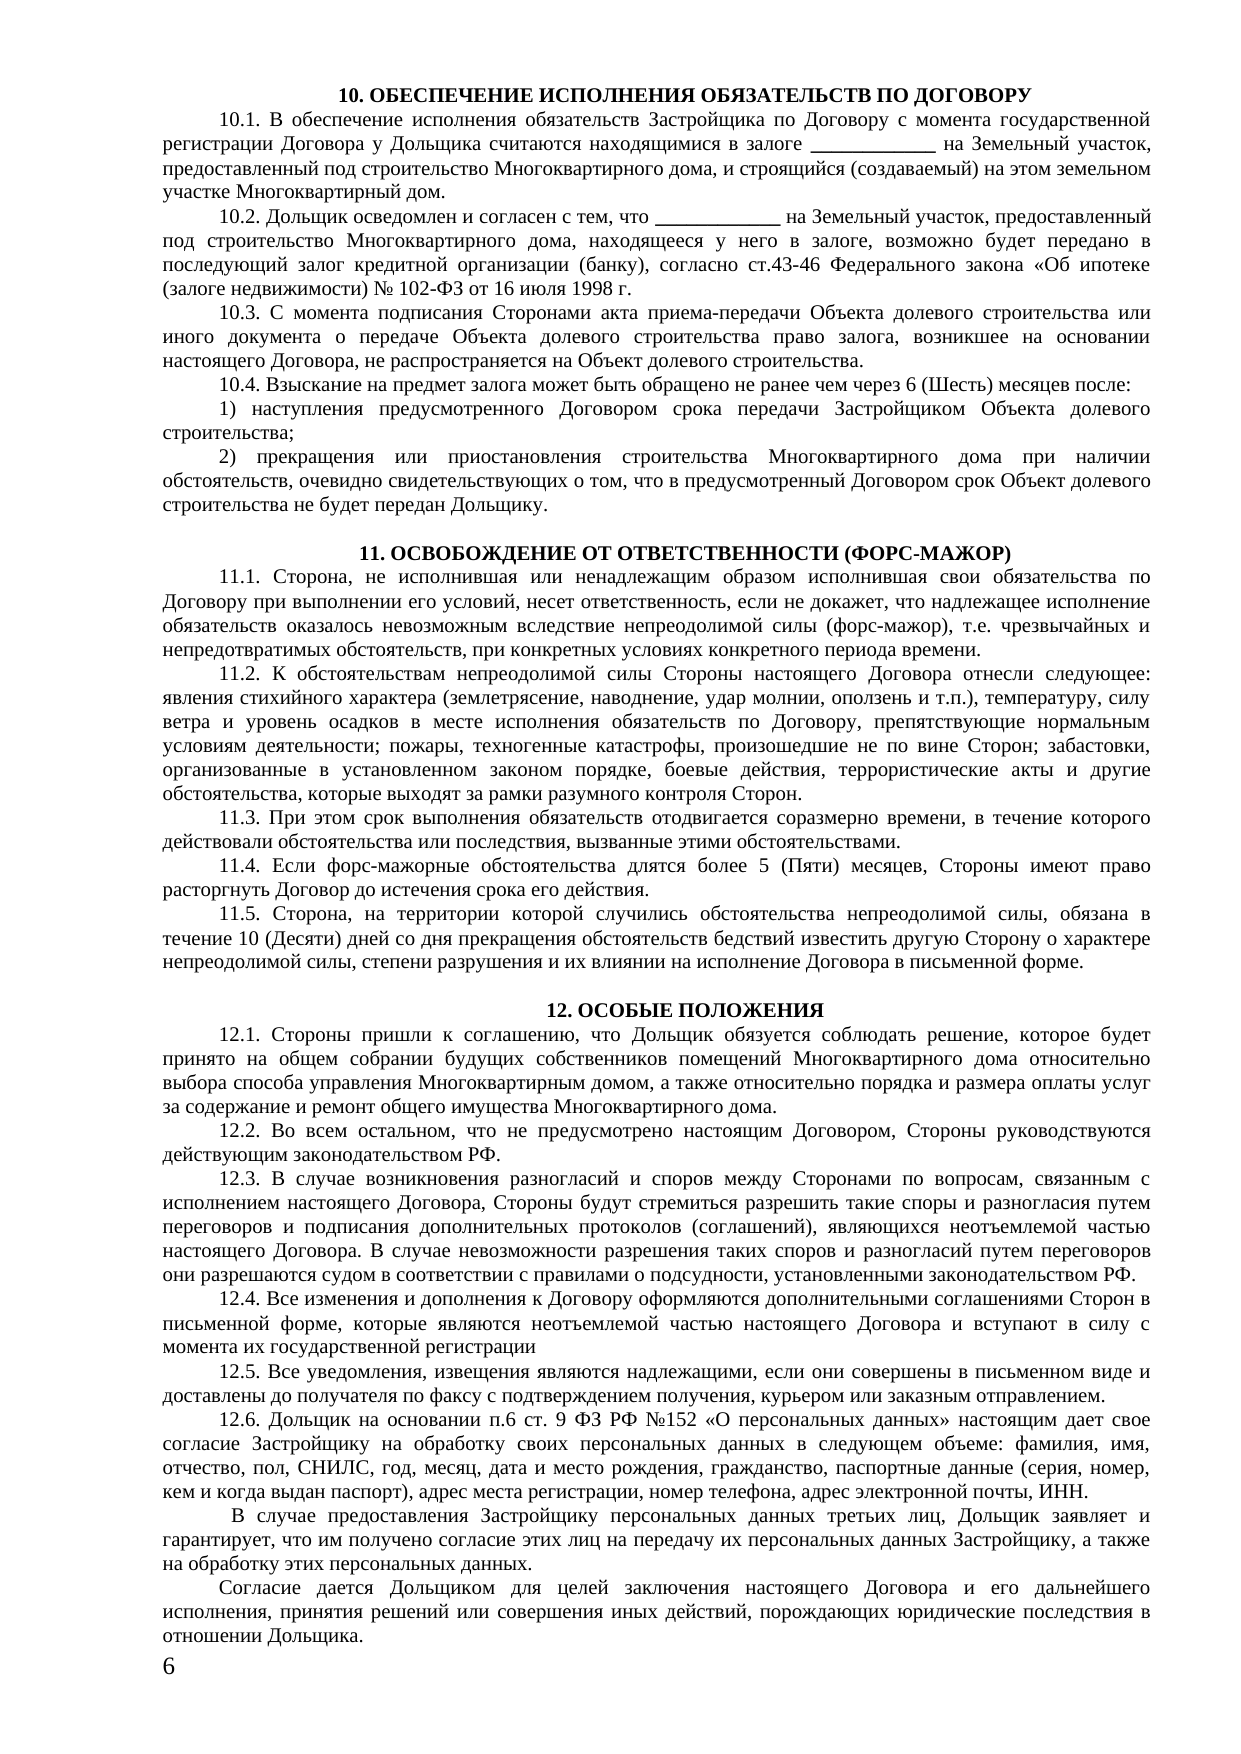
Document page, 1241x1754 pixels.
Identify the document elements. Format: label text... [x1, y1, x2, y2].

text В случае предоставления Застройщику персональных данных третьих лиц, Дольщик заявляет и гарантирует, что им получено согласие этих лиц на передачу их персональных данных Застройщику, а также на обработку этих персональных данных. [162, 1503, 1152, 1575]
text 12.2. Во всем остальном, что не предусмотрено настоящим Договором, Стороны руководствуются действующим законодательством РФ. [162, 1118, 1152, 1166]
text 11.3. При этом срок выполнения обязательств отодвигается соразмерно времени, в течение которого действовали обстоятельства или последствия, вызванные этими обстоятельствами. [162, 805, 1152, 853]
text 12.3. В случае возникновения разногласий и споров между Сторонами по вопросам, связанным с исполнением настоящего Договора, Стороны будут стремиться разрешить такие споры и разногласия путем переговоров и подписания дополнительных протоколов (соглашений), являющихся неотъемлемой частью настоящего Договора. В случае невозможности разрешения таких споров и разногласий путем переговоров они разрешаются судом в соответствии с правилами о подсудности, установленными законодательством РФ. [162, 1166, 1152, 1286]
text 11.1. Сторона, не исполнившая или ненадлежащим образом исполнившая свои обязательства по Договору при выполнении его условий, несет ответственность, если не докажет, что надлежащее исполнение обязательств оказалось невозможным вследствие непреодолимой силы (форс-мажор), т.е. чрезвычайных и непредотвратимых обстоятельств, при конкретных условиях конкретного периода времени. [162, 564, 1152, 661]
text 11.4. Если форс-мажорные обстоятельства длятся более 5 (Пяти) месяцев, Стороны имеют право расторгнуть Договор до истечения срока его действия. [162, 853, 1152, 901]
text 10.2. Дольщик осведомлен и согласен с тем, что ____________ на Земельный участок, предоставленный под строительство Многоквартирного дома, находящееся у него в залоге, возможно будет передано в последующий залог кредитной организации (банку), согласно ст.43-46 Федерального закона «Об ипотеке (залоге недвижимости) № 102-ФЗ от 16 июля 1998 г. [162, 203, 1152, 300]
text Согласие дается Дольщиком для целей заключения настоящего Договора и его дальнейшего исполнения, принятия решений или совершения иных действий, порождающих юридические последствия в отношении Дольщика. [162, 1575, 1152, 1647]
text 2) прекращения или приостановления строительства Многоквартирного дома при наличии обстоятельств, очевидно свидетельствующих о том, что в предусмотренный Договором срок Объект долевого строительства не будет передан Дольщику. [162, 444, 1152, 516]
text 10.1. В обеспечение исполнения обязательств Застройщика по Договору с момента государственной регистрации Договора у Дольщика считаются находящимися в залоге ____________ на Земельный участок, предоставленный под строительство Многоквартирного дома, и строящийся (создаваемый) на этом земельном участке Многоквартирный дом. [162, 107, 1152, 203]
text 10.3. С момента подписания Сторонами акта приема-передачи Объекта долевого строительства или иного документа о передаче Объекта долевого строительства право залога, возникшее на основании настоящего Договора, не распространяется на Объект долевого строительства. [162, 300, 1152, 372]
text 12.5. Все уведомления, извещения являются надлежащими, если они совершены в письменном виде и доставлены до получателя по факсу с подтверждением получения, курьером или заказным отправлением. [162, 1358, 1152, 1407]
text 12. ОСОБЫЕ ПОЛОЖЕНИЯ [162, 998, 1152, 1022]
text 11.5. Сторона, на территории которой случились обстоятельства непреодолимой силы, обязана в течение 10 (Десяти) дней со дня прекращения обстоятельств бедствий известить другую Сторону о характере непреодолимой силы, степени разрушения и их влиянии на исполнение Договора в письменной форме. [162, 901, 1152, 973]
text 1) наступления предусмотренного Договором срока передачи Застройщиком Объекта долевого строительства; [162, 396, 1152, 444]
text 12.4. Все изменения и дополнения к Договору оформляются дополнительными соглашениями Сторон в письменной форме, которые являются неотъемлемой частью настоящего Договора и вступают в силу с момента их государственной регистрации [162, 1286, 1152, 1358]
text 10.4. Взыскание на предмет залога может быть обращено не ранее чем через 6 (Шесть) месяцев после: [162, 372, 1152, 396]
text 11.2. К обстоятельствам непреодолимой силы Стороны настоящего Договора отнесли следующее: явления стихийного характера (землетрясение, наводнение, удар молнии, оползень и т.п.), температуру, силу ветра и уровень осадков в месте исполнения обязательств по Договору, препятствующие нормальным условиям деятельности; пожары, техногенные катастрофы, произошедшие не по вине Сторон; забастовки, организованные в установленном законом порядке, боевые действия, террористические акты и другие обстоятельства, которые выходят за рамки разумного контроля Сторон. [162, 661, 1152, 805]
text 12.1. Стороны пришли к соглашению, что Дольщик обязуется соблюдать решение, которое будет принято на общем собрании будущих собственников помещений Многоквартирного дома относительно выбора способа управления Многоквартирным домом, а также относительно порядка и размера оплаты услуг за содержание и ремонт общего имущества Многоквартирного дома. [162, 1022, 1152, 1118]
text 12.6. Дольщик на основании п.6 ст. 9 ФЗ РФ №152 «О персональных данных» настоящим дает свое согласие Застройщику на обработку своих персональных данных в следующем объеме: фамилия, имя, отчество, пол, СНИЛС, год, месяц, дата и место рождения, гражданство, паспортные данные (серия, номер, кем и когда выдан паспорт), адрес места регистрации, номер телефона, адрес электронной почты, ИНН. [162, 1407, 1152, 1503]
text 11. ОСВОБОЖДЕНИЕ ОТ ОТВЕТСТВЕННОСТИ (ФОРС-МАЖОР) [162, 540, 1152, 564]
text 10. ОБЕСПЕЧЕНИЕ ИСПОЛНЕНИЯ ОБЯЗАТЕЛЬСТВ ПО ДОГОВОРУ [162, 83, 1152, 107]
